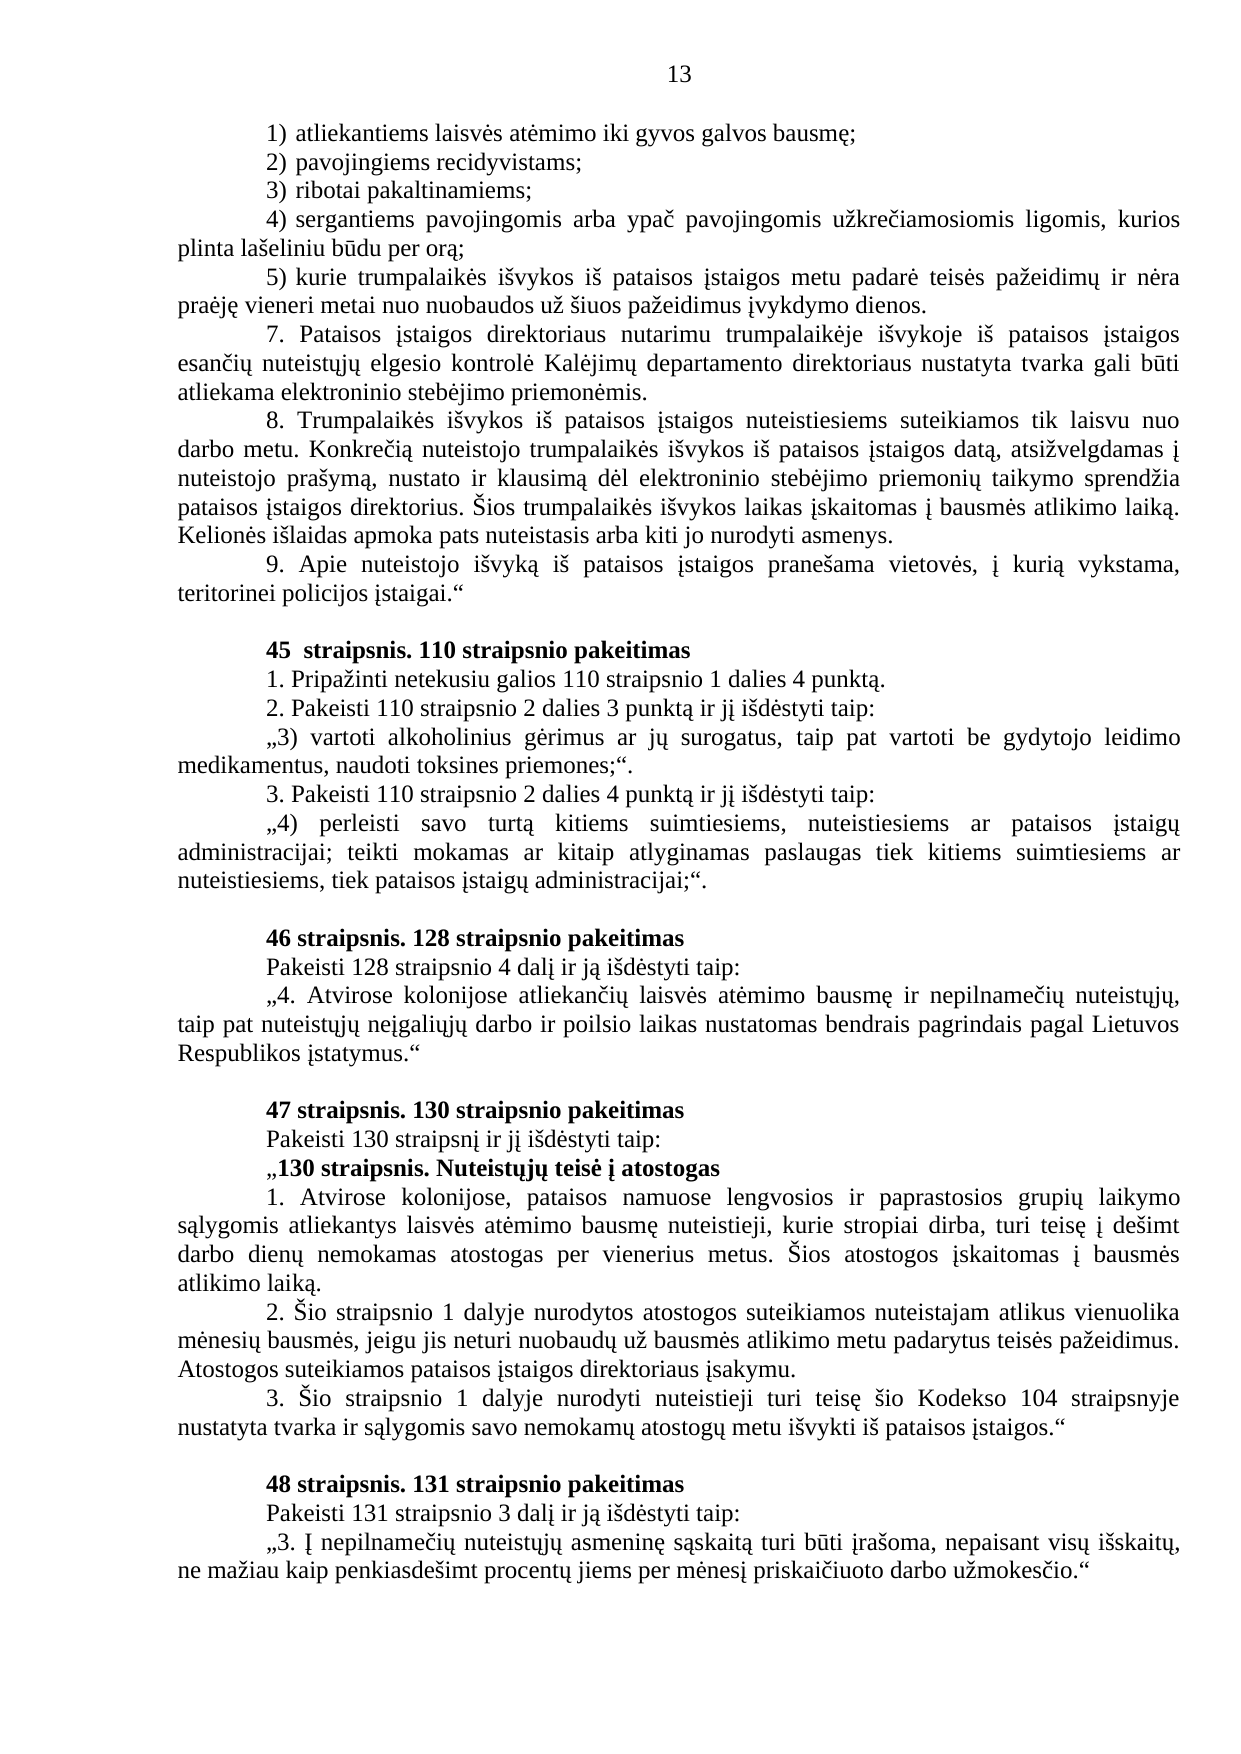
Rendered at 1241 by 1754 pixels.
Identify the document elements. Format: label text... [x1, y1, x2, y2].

text 2) pavojingiems recidyvistams; [177, 147, 1181, 176]
text 1. Pripažinti netekusiu galios 110 straipsnio 1 dalies 4 punktą. [177, 664, 1181, 693]
text Pakeisti 130 straipsnį ir jį išdėstyti taip: [177, 1124, 1181, 1153]
text „3) vartoti alkoholinius gėrimus ar jų surogatus, taip pat vartoti be gydytojo leidimo medikamentus, naudoti toksines priemones;“. [177, 722, 1181, 779]
text 1. Atvirose kolonijose, pataisos namuose lengvosios ir paprastosios grupių laikymo sąlygomis atliekantys laisvės atėmimo bausmę nuteistieji, kurie stropiai dirba, turi teisę į dešimt darbo dienų nemokamas atostogas per vienerius metus. Šios atostogos įskaitomas į bausmės atlikimo laiką. [177, 1182, 1181, 1297]
text 48 straipsnis. 131 straipsnio pakeitimas [177, 1469, 1181, 1498]
text 9. Apie nuteistojo išvyką iš pataisos įstaigos pranešama vietovės, į kurią vykstama, teritorinei policijos įstaigai.“ [177, 549, 1181, 607]
text 45 straipsnis. 110 straipsnio pakeitimas [266, 636, 1181, 664]
text 3) ribotai pakaltinamiems; [177, 176, 1181, 204]
text 2. Pakeisti 110 straipsnio 2 dalies 3 punktą ir jį išdėstyti taip: [177, 693, 1181, 722]
text 46 straipsnis. 128 straipsnio pakeitimas [177, 923, 1181, 952]
text „4) perleisti savo turtą kitiems suimtiesiems, nuteistiesiems ar pataisos įstaigų administracijai; teikti mokamas ar kitaip atlyginamas paslaugas tiek kitiems suimtiesiems ar nuteistiesiems, tiek pataisos įstaigų administracijai;“. [177, 808, 1181, 894]
text Pakeisti 131 straipsnio 3 dalį ir ją išdėstyti taip: [177, 1498, 1181, 1527]
text „3. Į nepilnamečių nuteistųjų asmeninę sąskaitą turi būti įrašoma, nepaisant visų išskaitų, ne mažiau kaip penkiasdešimt procentų jiems per mėnesį priskaičiuoto darbo užmokesčio.“ [177, 1527, 1181, 1584]
text 8. Trumpalaikės išvykos iš pataisos įstaigos nuteistiesiems suteikiamos tik laisvu nuo darbo metu. Konkrečią nuteistojo trumpalaikės išvykos iš pataisos įstaigos datą, atsižvelgdamas į nuteistojo prašymą, nustato ir klausimą dėl elektroninio stebėjimo priemonių taikymo sprendžia pataisos įstaigos direktorius. Šios trumpalaikės išvykos laikas įskaitomas į bausmės atlikimo laiką. Kelionės išlaidas apmoka pats nuteistasis arba kiti jo nurodyti asmenys. [177, 406, 1181, 549]
text 4) sergantiems pavojingomis arba ypač pavojingomis užkrečiamosiomis ligomis, kurios plinta lašeliniu būdu per orą; [177, 204, 1181, 262]
text 7. Pataisos įstaigos direktoriaus nutarimu trumpalaikėje išvykoje iš pataisos įstaigos esančių nuteistųjų elgesio kontrolė Kalėjimų departamento direktoriaus nustatyta tvarka gali būti atliekama elektroninio stebėjimo priemonėmis. [177, 319, 1181, 406]
text 47 straipsnis. 130 straipsnio pakeitimas [177, 1096, 1181, 1124]
text 3. Pakeisti 110 straipsnio 2 dalies 4 punktą ir jį išdėstyti taip: [177, 779, 1181, 808]
text 5) kurie trumpalaikės išvykos iš pataisos įstaigos metu padarė teisės pažeidimų ir nėra praėję vieneri metai nuo nuobaudos už šiuos pažeidimus įvykdymo dienos. [177, 262, 1181, 319]
text 2. Šio straipsnio 1 dalyje nurodytos atostogos suteikiamos nuteistajam atlikus vienuolika mėnesių bausmės, jeigu jis neturi nuobaudų už bausmės atlikimo metu padarytus teisės pažeidimus. Atostogos suteikiamos pataisos įstaigos direktoriaus įsakymu. [177, 1297, 1181, 1383]
text 3. Šio straipsnio 1 dalyje nurodyti nuteistieji turi teisę šio Kodekso 104 straipsnyje nustatyta tvarka ir sąlygomis savo nemokamų atostogų metu išvykti iš pataisos įstaigos.“ [177, 1383, 1181, 1441]
text „4. Atvirose kolonijose atliekančių laisvės atėmimo bausmę ir nepilnamečių nuteistųjų, taip pat nuteistųjų neįgaliųjų darbo ir poilsio laikas nustatomas bendrais pagrindais pagal Lietuvos Respublikos įstatymus.“ [177, 981, 1181, 1067]
text Pakeisti 128 straipsnio 4 dalį ir ją išdėstyti taip: [177, 952, 1181, 981]
text 1) atliekantiems laisvės atėmimo iki gyvos galvos bausmę; [177, 118, 1181, 147]
text „130 straipsnis. Nuteistųjų teisė į atostogas [177, 1153, 1181, 1182]
